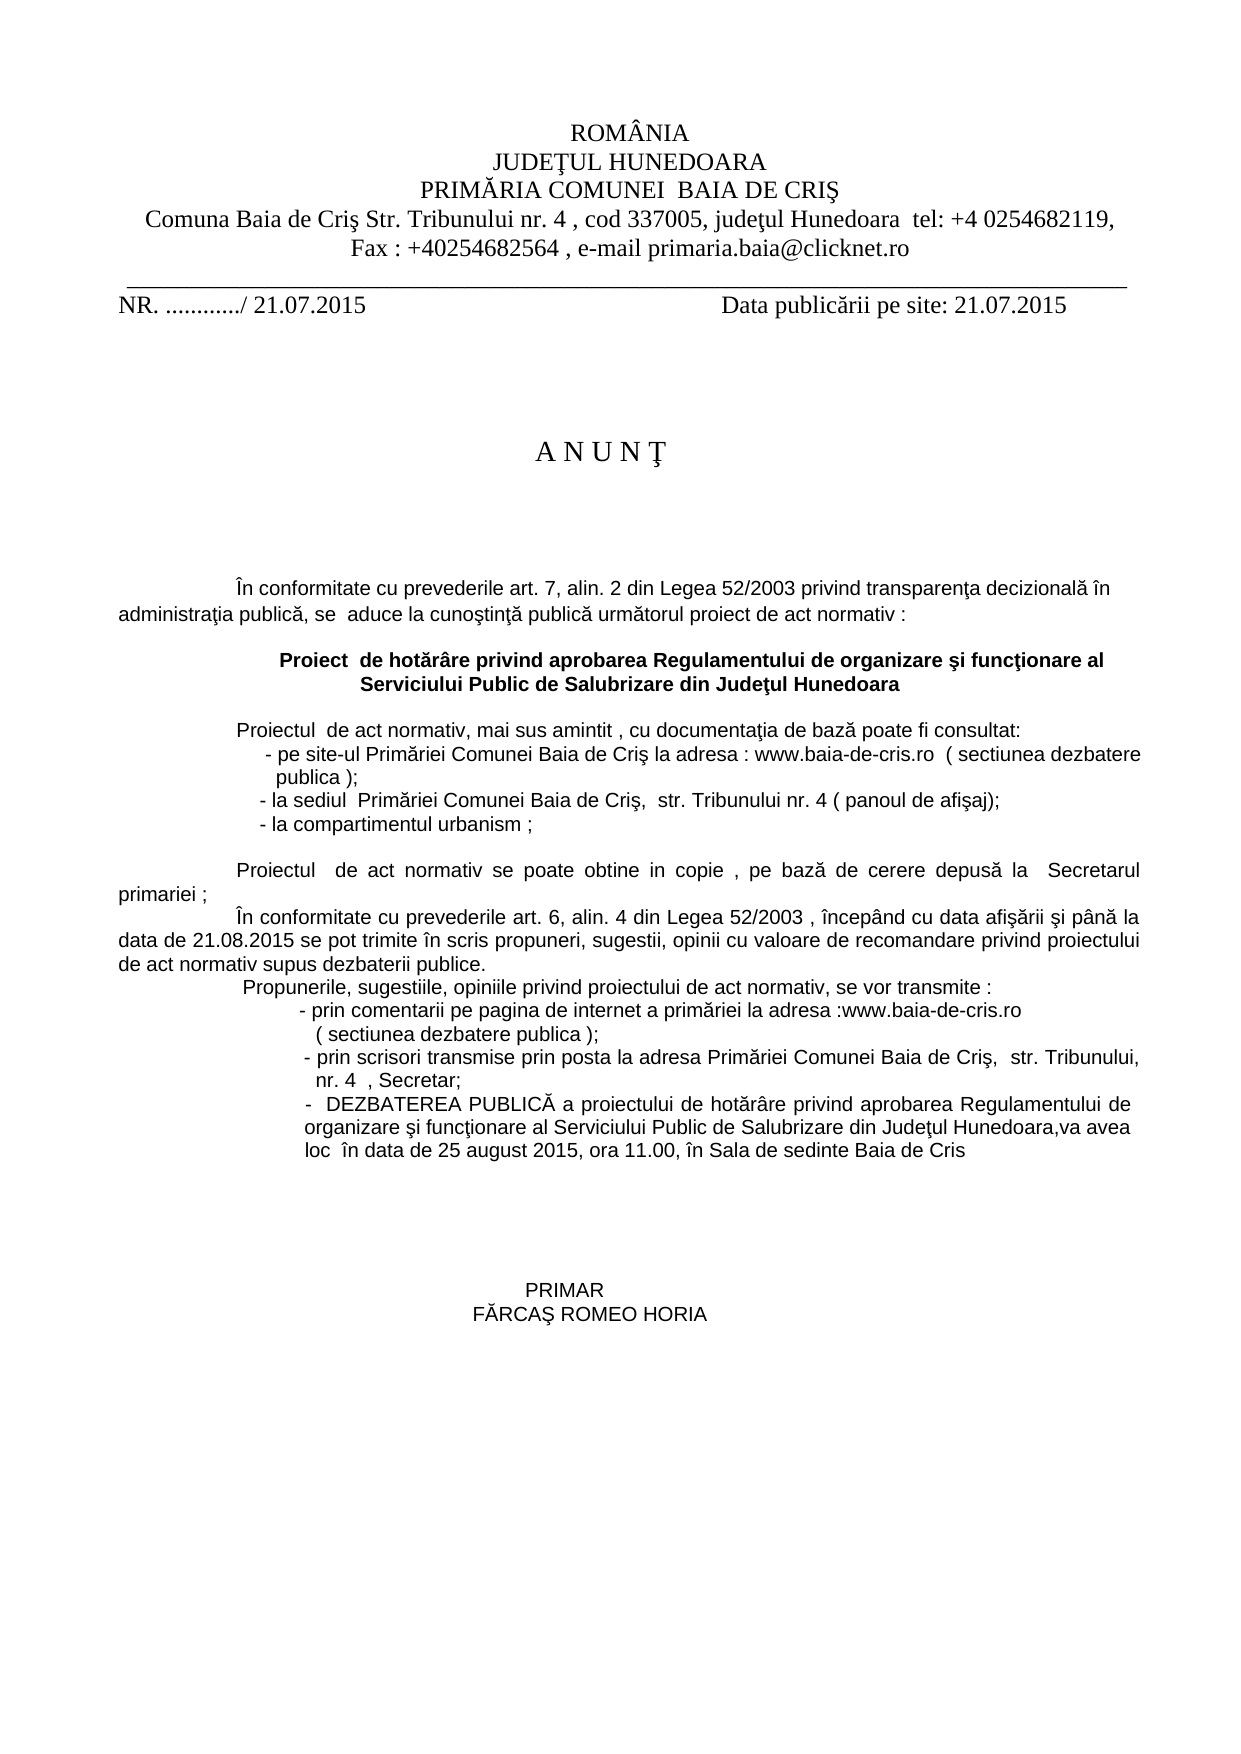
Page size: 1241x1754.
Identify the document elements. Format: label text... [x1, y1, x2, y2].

text JUDEŢUL HUNEDOARA [118, 147, 1142, 176]
text ROMÂNIA [118, 118, 1142, 147]
text În conformitate cu prevederile art. 6, alin. 4 din Legea 52/2003 , începând cu data afişării şi până la data de 21.08.2015 se pot trimite în scris propuneri, sugestii, opinii cu valoare de recomandare privind proiectului de act normativ supus dezbaterii publice. [118, 905, 1142, 975]
text PRIMĂRIA COMUNEI BAIA DE CRIŞ [118, 176, 1142, 204]
text - la compartimentul urbanism ; [118, 812, 1142, 835]
text Comuna Baia de Criş Str. Tribunului nr. 4 , cod 337005, judeţul Hunedoara tel: +4 0254682119, Fax : +40254682564 , e-mail primaria.baia@clicknet.ro [118, 204, 1142, 262]
text - prin scrisori transmise prin posta la adresa Primăriei Comunei Baia de Criş, str. Tribunului, nr. 4 , Secretar; [118, 1045, 1142, 1092]
text ________________________________________________________________________________ [118, 262, 1142, 291]
text PRIMAR [118, 1279, 1142, 1302]
text - DEZBATEREA PUBLICĂ a proiectului de hotărâre privind aprobarea Regulamentului de organizare şi funcţionare al Serviciului Public de Salubrizare din Judeţul Hunedoara,va avea [118, 1092, 1142, 1139]
text NR. ............/ 21.07.2015 Data publicării pe site: 21.07.2015 [118, 291, 1142, 319]
text Propunerile, sugestiile, opiniile privind proiectului de act normativ, se vor transmite : [118, 975, 1142, 999]
text Proiectul de act normativ, mai sus amintit , cu documentaţia de bază poate fi consultat: [118, 719, 1142, 742]
text În conformitate cu prevederile art. 7, alin. 2 din Legea 52/2003 privind transparenţa decizională în administraţia publică, se aduce la cunoştinţă publică următorul proiect de act normativ : [118, 568, 1142, 625]
text Proiectul de act normativ se poate obtine in copie , pe bază de cerere depusă la Secretarul primariei ; [118, 859, 1142, 905]
text - la sediul Primăriei Comunei Baia de Criş, str. Tribunului nr. 4 ( panoul de afişaj); [118, 789, 1142, 812]
text Proiect de hotărâre privind aprobarea Regulamentului de organizare şi funcţionare al Serviciului Public de Salubrizare din Judeţul Hunedoara [118, 649, 1142, 695]
text - prin comentarii pe pagina de internet a primăriei la adresa :www.baia-de-cris.ro ( sectiunea dezbatere publica ); [118, 999, 1142, 1045]
text - pe site-ul Primăriei Comunei Baia de Criş la adresa : www.baia-de-cris.ro ( sectiunea dezbatere publica ); [118, 742, 1142, 789]
text A N U N Ţ [118, 434, 1142, 468]
text loc în data de 25 august 2015, ora 11.00, în Sala de sedinte Baia de Cris [118, 1139, 1142, 1162]
text FĂRCAŞ ROMEO HORIA [118, 1302, 1142, 1325]
